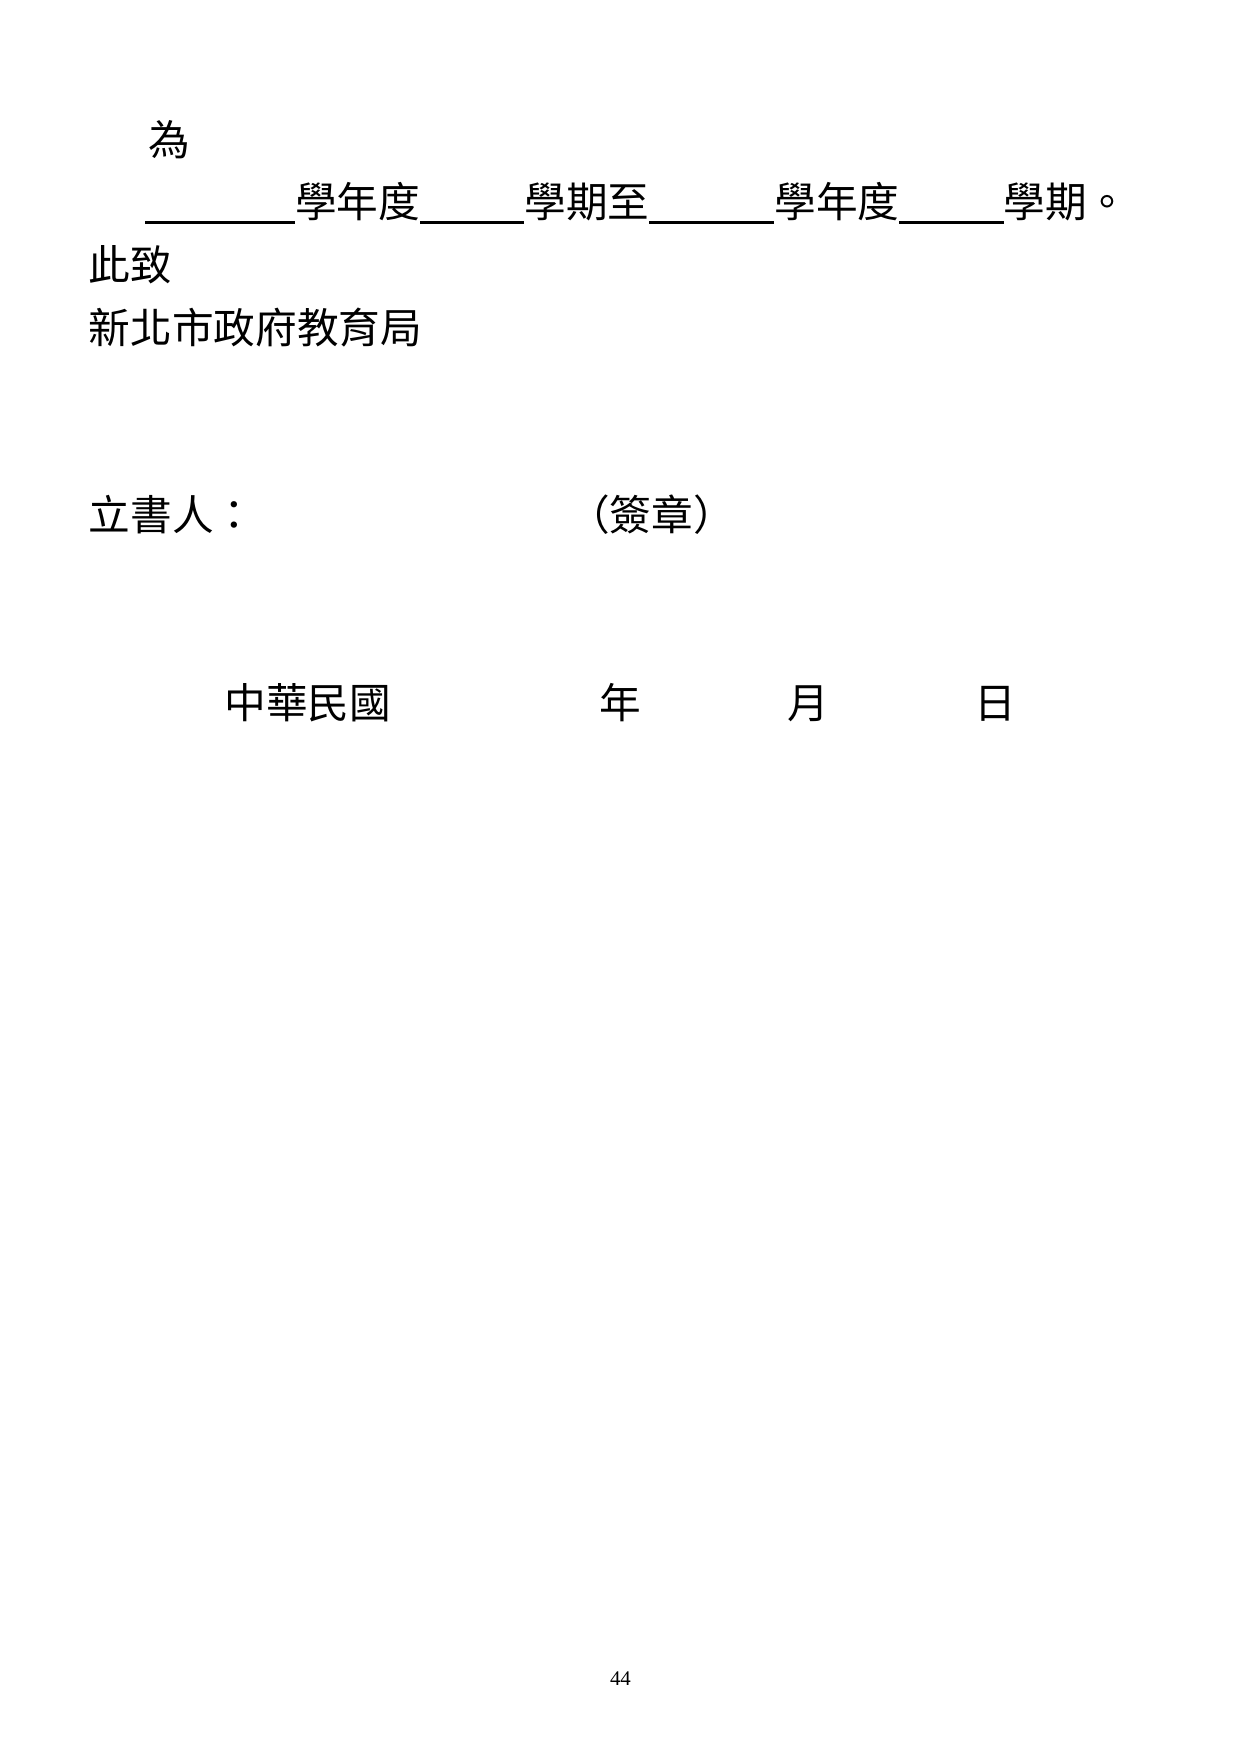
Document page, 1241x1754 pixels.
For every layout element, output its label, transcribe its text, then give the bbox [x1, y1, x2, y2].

text 立書人： （簽章） [89, 471, 1152, 533]
text 為 [145, 96, 1152, 158]
text 此致 [89, 221, 1152, 283]
text 學年度 學期至 學年度 學期。 [145, 158, 1152, 221]
text 新北市政府教育局 [89, 283, 1152, 346]
text 中華民國 年 月 日 [89, 658, 1152, 721]
